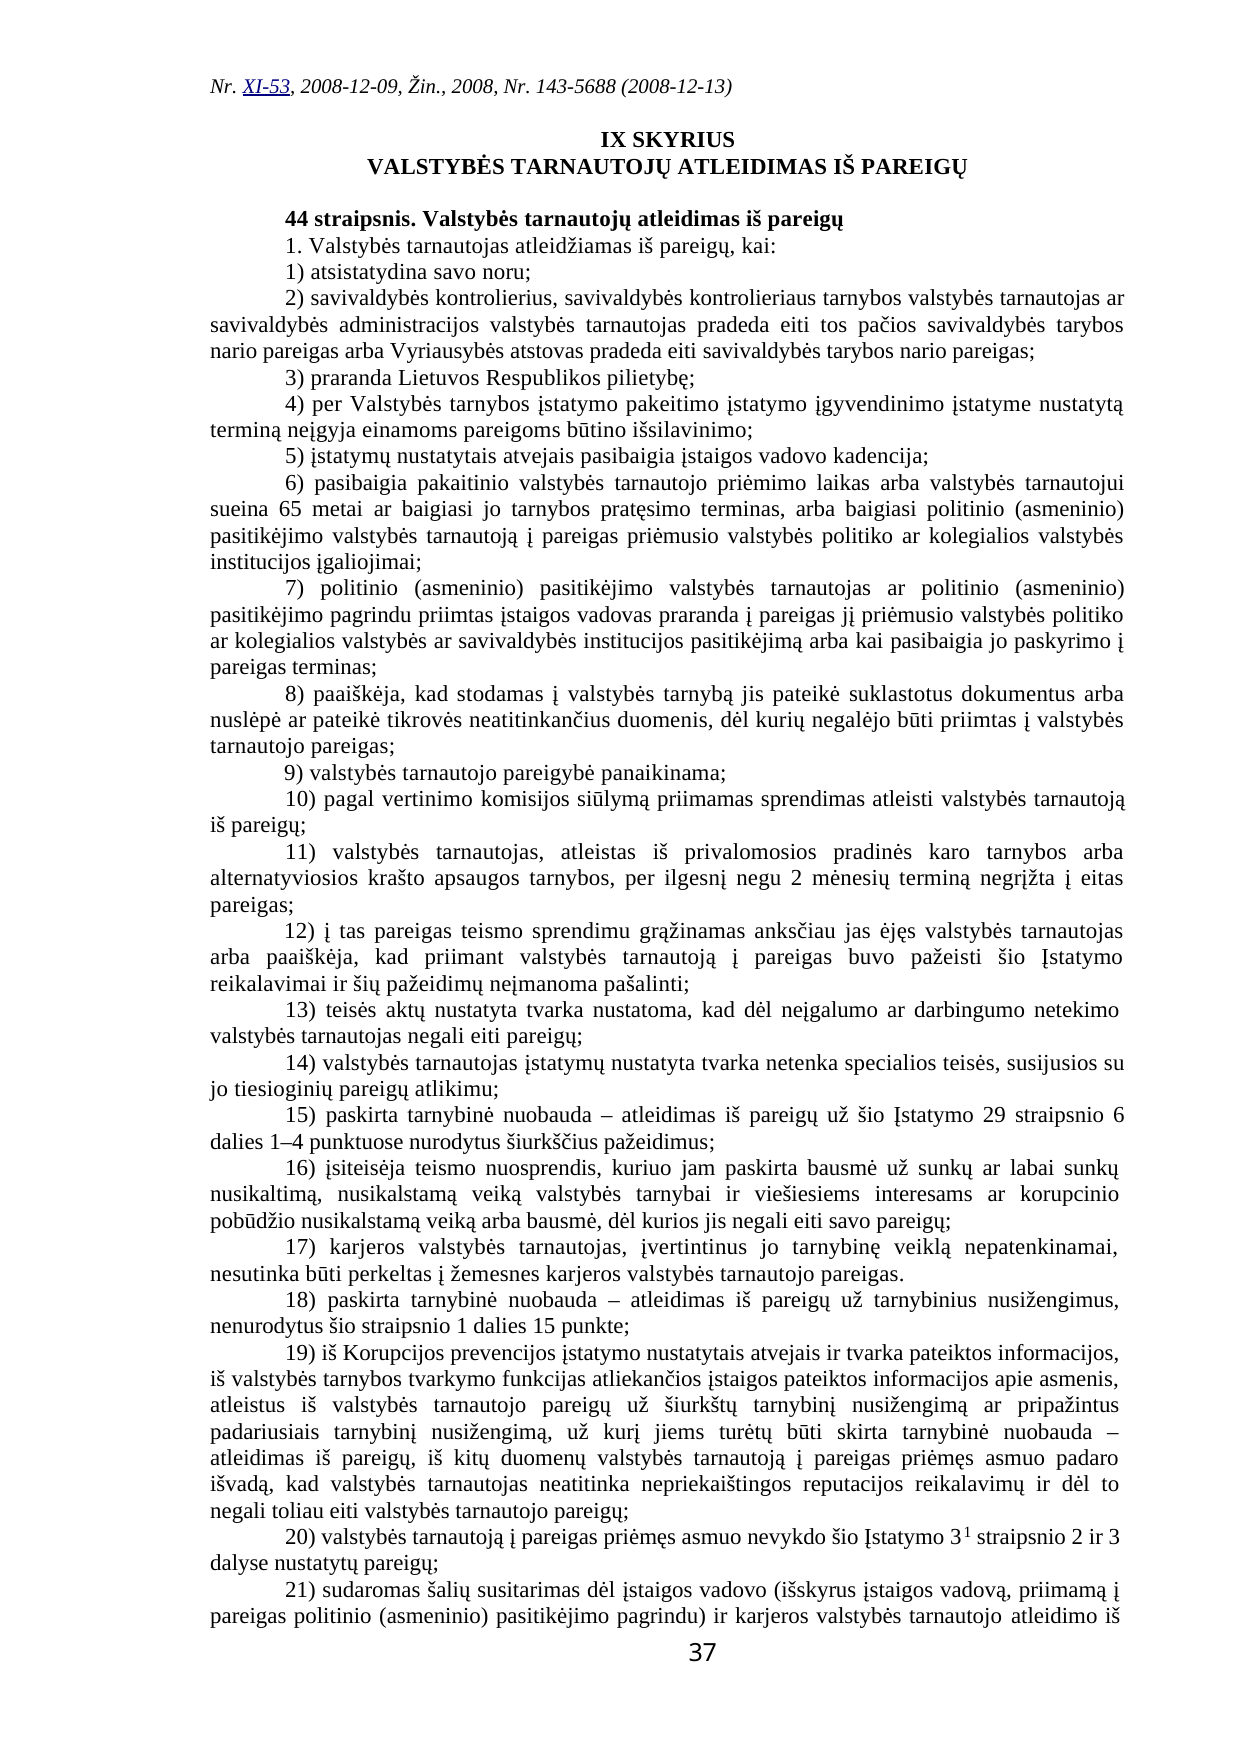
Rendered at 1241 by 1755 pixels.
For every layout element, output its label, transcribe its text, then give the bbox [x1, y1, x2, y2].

text 6) pasibaigia pakaitinio valstybės tarnautojo priėmimo laikas arba valstybės tarnautojui sueina 65 metai ar baigiasi jo tarnybos pratęsimo terminas, arba baigiasi politinio (asmeninio) pasitikėjimo valstybės tarnautoją į pareigas priėmusio valstybės politiko ar kolegialios valstybės institucijos įgaliojimai; [210, 469, 1126, 574]
text 5) įstatymų nustatytais atvejais pasibaigia įstaigos vadovo kadencija; [210, 443, 1126, 469]
text 18) paskirta tarnybinė nuobauda – atleidimas iš pareigų už tarnybinius nusižengimus, nenurodytus šio straipsnio 1 dalies 15 punkte; [210, 1286, 1120, 1339]
text 20) valstybės tarnautoją į pareigas priėmęs asmuo nevykdo šio Įstatymo 31 straipsnio 2 ir 3 dalyse nustatytų pareigų; [210, 1523, 1120, 1576]
text 1) atsistatydina savo noru; [210, 258, 1126, 284]
text VALSTYBĖS TARNAUTOJŲ ATLEIDIMAS IŠ PAREIGŲ [210, 153, 1126, 179]
text Nr. XI-53, 2008-12-09, Žin., 2008, Nr. 143-5688 (2008-12-13) [210, 73, 1120, 98]
text 4) per Valstybės tarnybos įstatymo pakeitimo įstatymo įgyvendinimo įstatyme nustatytą terminą neįgyja einamoms pareigoms būtino išsilavinimo; [210, 390, 1126, 443]
text 7) politinio (asmeninio) pasitikėjimo valstybės tarnautojas ar politinio (asmeninio) pasitikėjimo pagrindu priimtas įstaigos vadovas praranda į pareigas jį priėmusio valstybės politiko ar kolegialios valstybės ar savivaldybės institucijos pasitikėjimą arba kai pasibaigia jo paskyrimo į pareigas terminas; [210, 574, 1126, 680]
text 17) karjeros valstybės tarnautojas, įvertintinus jo tarnybinę veiklą nepatenkinamai, nesutinka būti perkeltas į žemesnes karjeros valstybės tarnautojo pareigas. [210, 1233, 1120, 1286]
text 2) savivaldybės kontrolierius, savivaldybės kontrolieriaus tarnybos valstybės tarnautojas ar savivaldybės administracijos valstybės tarnautojas pradeda eiti tos pačios savivaldybės tarybos nario pareigas arba Vyriausybės atstovas pradeda eiti savivaldybės tarybos nario pareigas; [210, 284, 1126, 363]
text 19) iš Korupcijos prevencijos įstatymo nustatytais atvejais ir tvarka pateiktos informacijos, iš valstybės tarnybos tvarkymo funkcijas atliekančios įstaigos pateiktos informacijos apie asmenis, atleistus iš valstybės tarnautojo pareigų už šiurkštų tarnybinį nusižengimą ar pripažintus padariusiais tarnybinį nusižengimą, už kurį jiems turėtų būti skirta tarnybinė nuobauda – atleidimas iš pareigų, iš kitų duomenų valstybės tarnautoją į pareigas priėmęs asmuo padaro išvadą, kad valstybės tarnautojas neatitinka nepriekaištingos reputacijos reikalavimų ir dėl to negali toliau eiti valstybės tarnautojo pareigų; [210, 1339, 1120, 1523]
text 1. Valstybės tarnautojas atleidžiamas iš pareigų, kai: [210, 232, 1126, 258]
text 16) įsiteisėja teismo nuosprendis, kuriuo jam paskirta bausmė už sunkų ar labai sunkų nusikaltimą, nusikalstamą veiką valstybės tarnybai ir viešiesiems interesams ar korupcinio pobūdžio nusikalstamą veiką arba bausmė, dėl kurios jis negali eiti savo pareigų; [210, 1154, 1120, 1233]
text 13) teisės aktų nustatyta tvarka nustatoma, kad dėl neįgalumo ar darbingumo netekimo valstybės tarnautojas negali eiti pareigų; [210, 996, 1120, 1049]
text 44 straipsnis. Valstybės tarnautojų atleidimas iš pareigų [210, 205, 1126, 232]
text 10) pagal vertinimo komisijos siūlymą priimamas sprendimas atleisti valstybės tarnautoją iš pareigų; [210, 785, 1126, 838]
text 14) valstybės tarnautojas įstatymų nustatyta tvarka netenka specialios teisės, susijusios su jo tiesioginių pareigų atlikimu; [210, 1049, 1126, 1101]
text 15) paskirta tarnybinė nuobauda – atleidimas iš pareigų už šio Įstatymo 29 straipsnio 6 dalies 1–4 punktuose nurodytus šiurkščius pažeidimus; [210, 1101, 1126, 1154]
text 9) valstybės tarnautojo pareigybė panaikinama; [210, 759, 1126, 785]
text 8) paaiškėja, kad stodamas į valstybės tarnybą jis pateikė suklastotus dokumentus arba nuslėpė ar pateikė tikrovės neatitinkančius duomenis, dėl kurių negalėjo būti priimtas į valstybės tarnautojo pareigas; [210, 680, 1126, 759]
text 12) į tas pareigas teismo sprendimu grąžinamas anksčiau jas ėjęs valstybės tarnautojas arba paaiškėja, kad priimant valstybės tarnautoją į pareigas buvo pažeisti šio Įstatymo reikalavimai ir šių pažeidimų neįmanoma pašalinti; [210, 917, 1126, 996]
text 21) sudaromas šalių susitarimas dėl įstaigos vadovo (išskyrus įstaigos vadovą, priimamą į pareigas politinio (asmeninio) pasitikėjimo pagrindu) ir karjeros valstybės tarnautojo atleidimo iš [210, 1576, 1120, 1628]
subtitle IX SKYRIUS [210, 126, 1126, 153]
text 11) valstybės tarnautojas, atleistas iš privalomosios pradinės karo tarnybos arba alternatyviosios krašto apsaugos tarnybos, per ilgesnį negu 2 mėnesių terminą negrįžta į eitas pareigas; [210, 838, 1126, 917]
text 3) praranda Lietuvos Respublikos pilietybę; [210, 363, 1126, 390]
